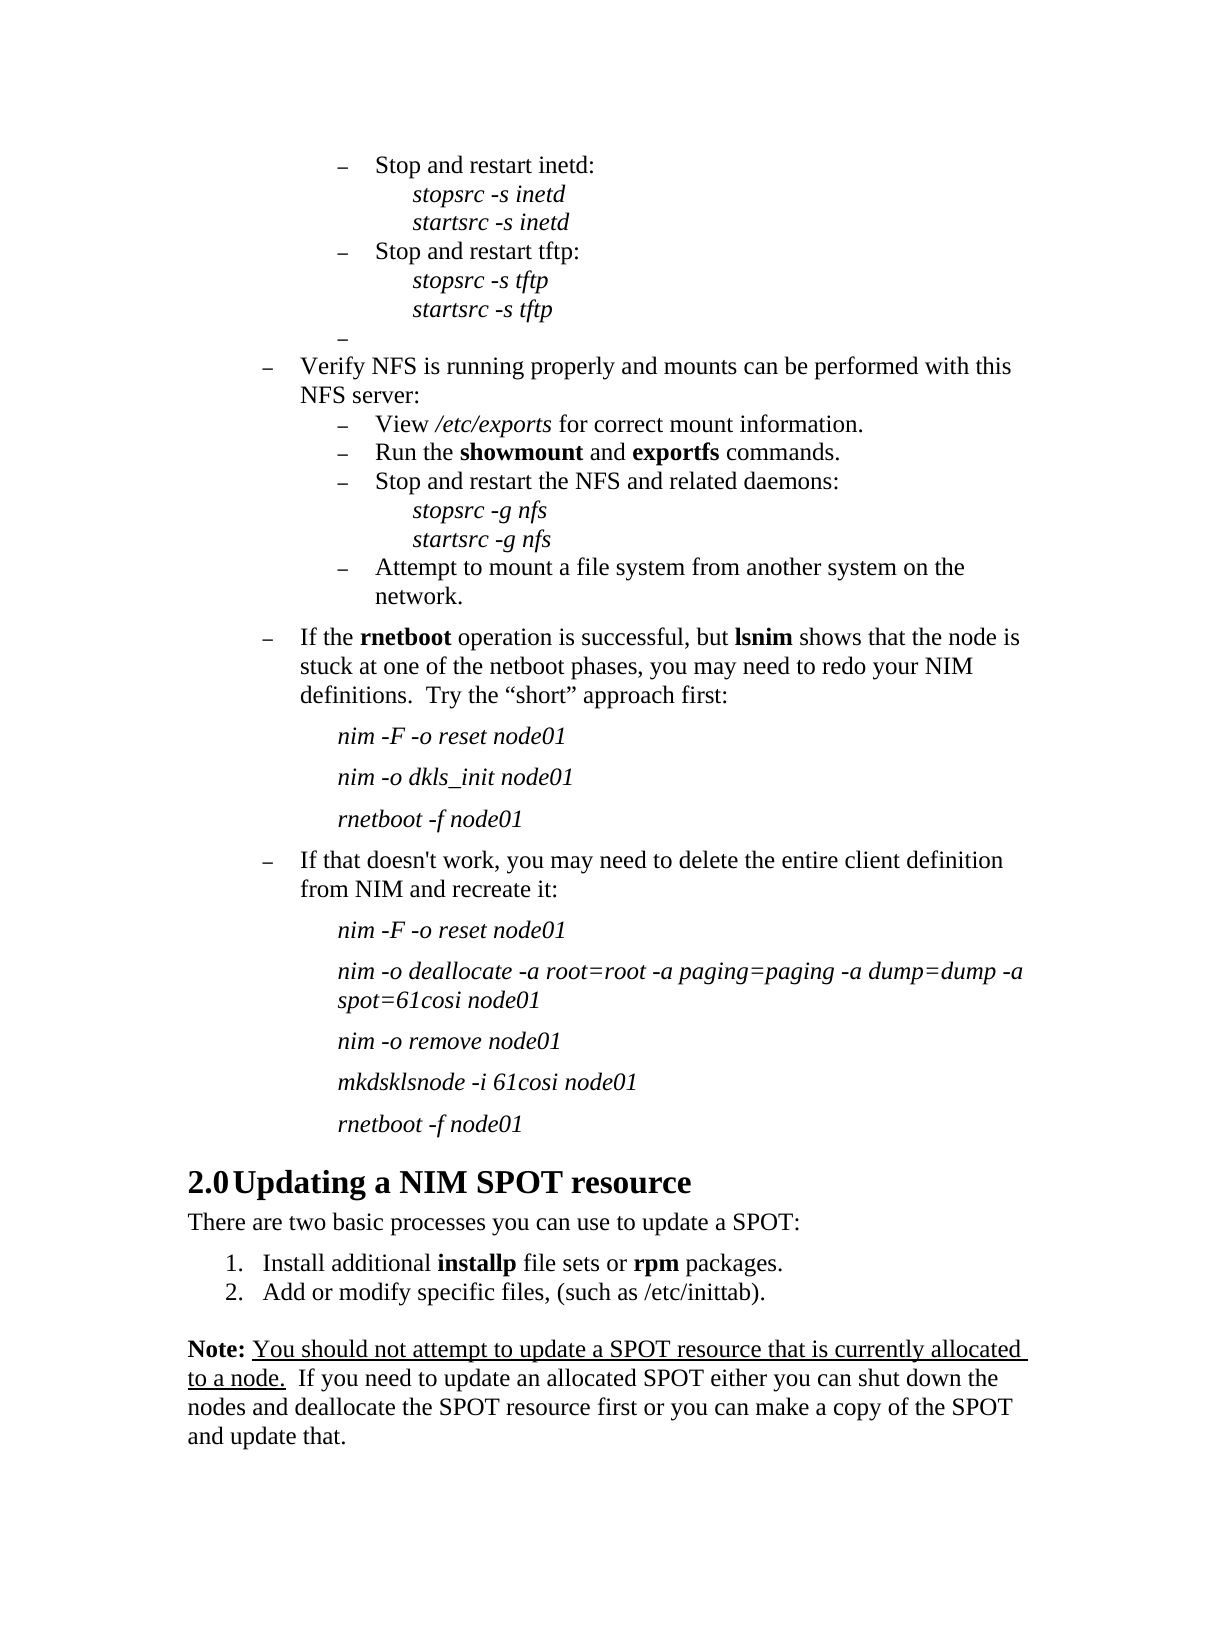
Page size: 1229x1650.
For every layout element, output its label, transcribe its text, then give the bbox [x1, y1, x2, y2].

list Verify NFS is running properly and mounts can be performed with this NFS server: [262, 351, 1041, 409]
text nim -o dkls_init node01 [337, 762, 1041, 791]
list startsrc -g nfs [412, 524, 1041, 552]
list stopsrc -g nfs [412, 495, 1041, 524]
list stopsrc -s tftp [412, 265, 1041, 294]
list startsrc -s inetd [412, 207, 1041, 236]
text Note: You should not attempt to update a SPOT resource that is currently allocated to a node. If you need to update an allocated SPOT either you can shut down the nodes and deallocate the SPOT resource first or you can make a copy of the SPOT and update that. [187, 1334, 1041, 1449]
list stopsrc -s inetd [412, 179, 1041, 207]
text There are two basic processes you can use to update a SPOT: [187, 1207, 1041, 1236]
list Stop and restart inetd: [337, 150, 1041, 179]
list If that doesn't work, you may need to delete the entire client definition from NIM and recreate it: [262, 845, 1041, 902]
text nim -o remove node01 [337, 1026, 1041, 1055]
text mkdsklsnode -i 61cosi node01 [337, 1067, 1041, 1096]
text nim -F -o reset node01 [337, 721, 1041, 750]
text rnetboot -f node01 [337, 804, 1041, 832]
list Run the showmount and exportfs commands. [337, 437, 1041, 466]
list If the rnetboot operation is successful, but lsnim shows that the node is stuck at one of the netboot phases, you may need to redo your NIM definitions. Try the “short” approach first: [262, 622, 1041, 709]
list Add or modify specific files, (such as /etc/inittab). [225, 1277, 1041, 1306]
list Stop and restart the NFS and related daemons: [337, 466, 1041, 495]
list startsrc -s tftp [412, 294, 1041, 322]
list Stop and restart tftp: [337, 236, 1041, 265]
list Install additional installp file sets or rpm packages. [225, 1248, 1041, 1277]
subtitle Updating a NIM SPOT resource [187, 1162, 1041, 1201]
list Attempt to mount a file system from another system on the network. [337, 552, 1041, 610]
list View /etc/exports for correct mount information. [337, 409, 1041, 437]
text nim -F -o reset node01 [337, 915, 1041, 944]
text nim -o deallocate -a root=root -a paging=paging -a dump=dump -a spot=61cosi node01 [337, 956, 1041, 1014]
list rnetboot -f node01 [300, 1109, 1041, 1137]
